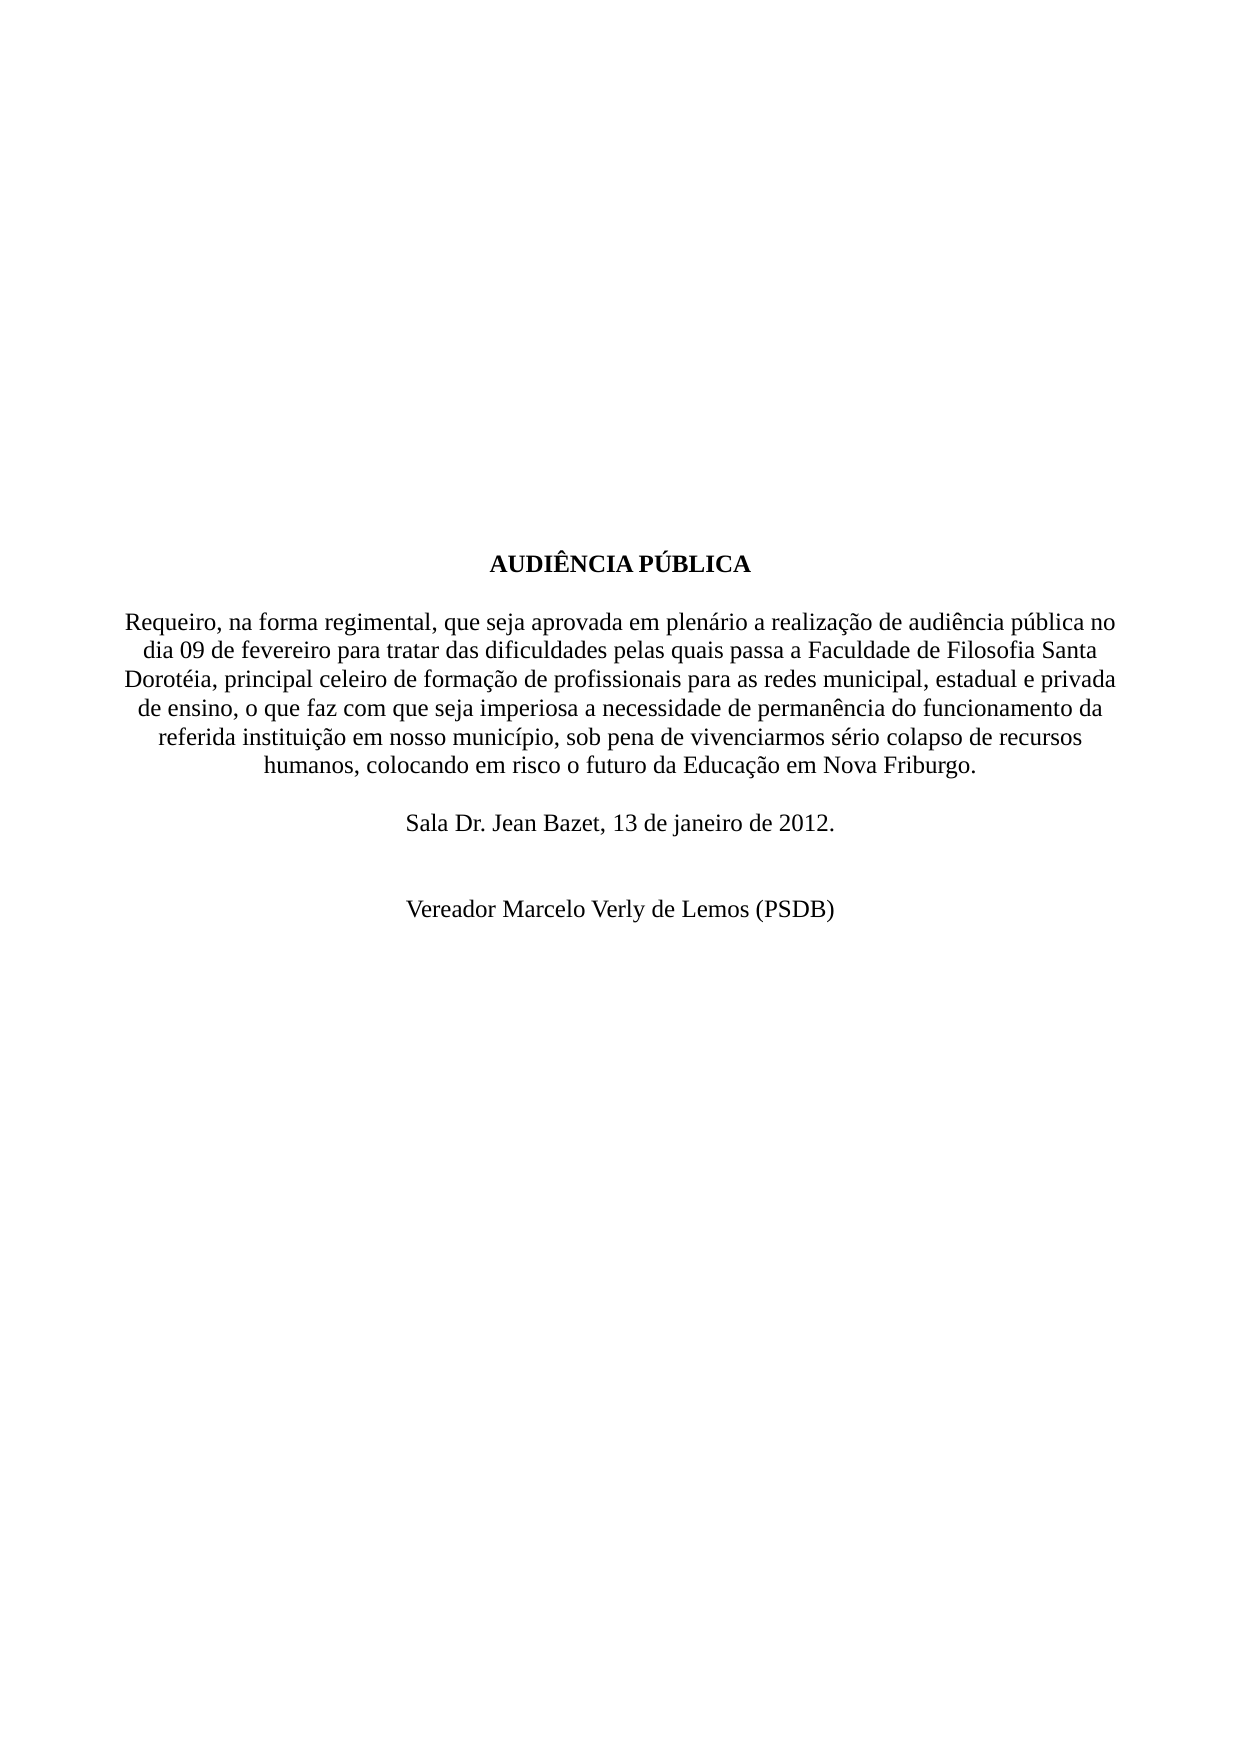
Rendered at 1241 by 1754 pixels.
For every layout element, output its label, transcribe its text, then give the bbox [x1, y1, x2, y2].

text Sala Dr. Jean Bazet, 13 de janeiro de 2012. Vereador Marcelo Verly de Lemos (PSDB) [118, 808, 1122, 923]
text AUDIÊNCIA PÚBLICA Requeiro, na forma regimental, que seja aprovada em plenário a realização de audiência pública no dia 09 de fevereiro para tratar das dificuldades pelas quais passa a Faculdade de Filosofia Santa Dorotéia, principal celeiro de formação de profissionais para as redes municipal, estadual e privada de ensino, o que faz com que seja imperiosa a necessidade de permanência do funcionamento da referida instituição em nosso município, sob pena de vivenciarmos sério colapso de recursos humanos, colocando em risco o futuro da Educação em Nova Friburgo. [118, 549, 1122, 779]
